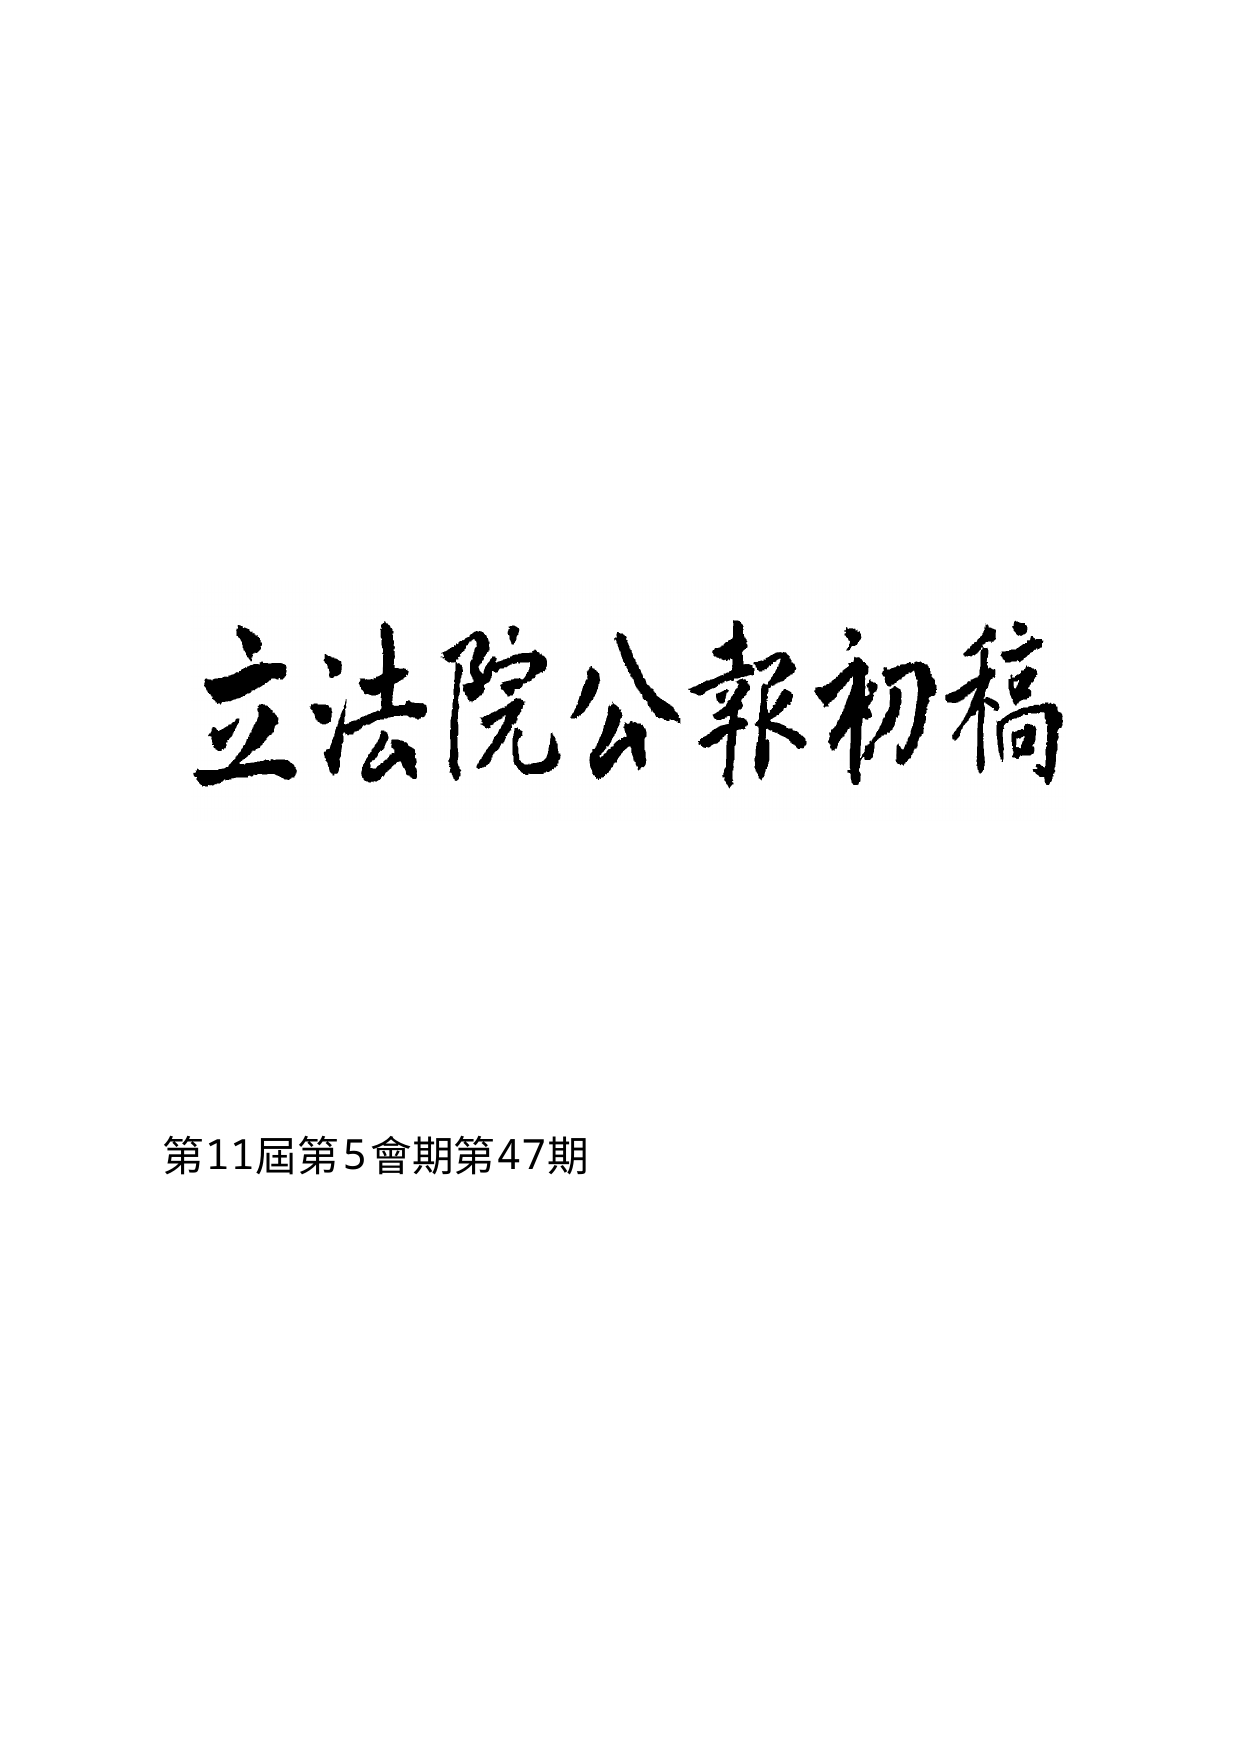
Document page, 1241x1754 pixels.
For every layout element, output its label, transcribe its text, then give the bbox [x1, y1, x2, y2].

table_header [151, 406, 1098, 902]
table_header 第11屆第5會期第47期 [151, 1089, 617, 1234]
